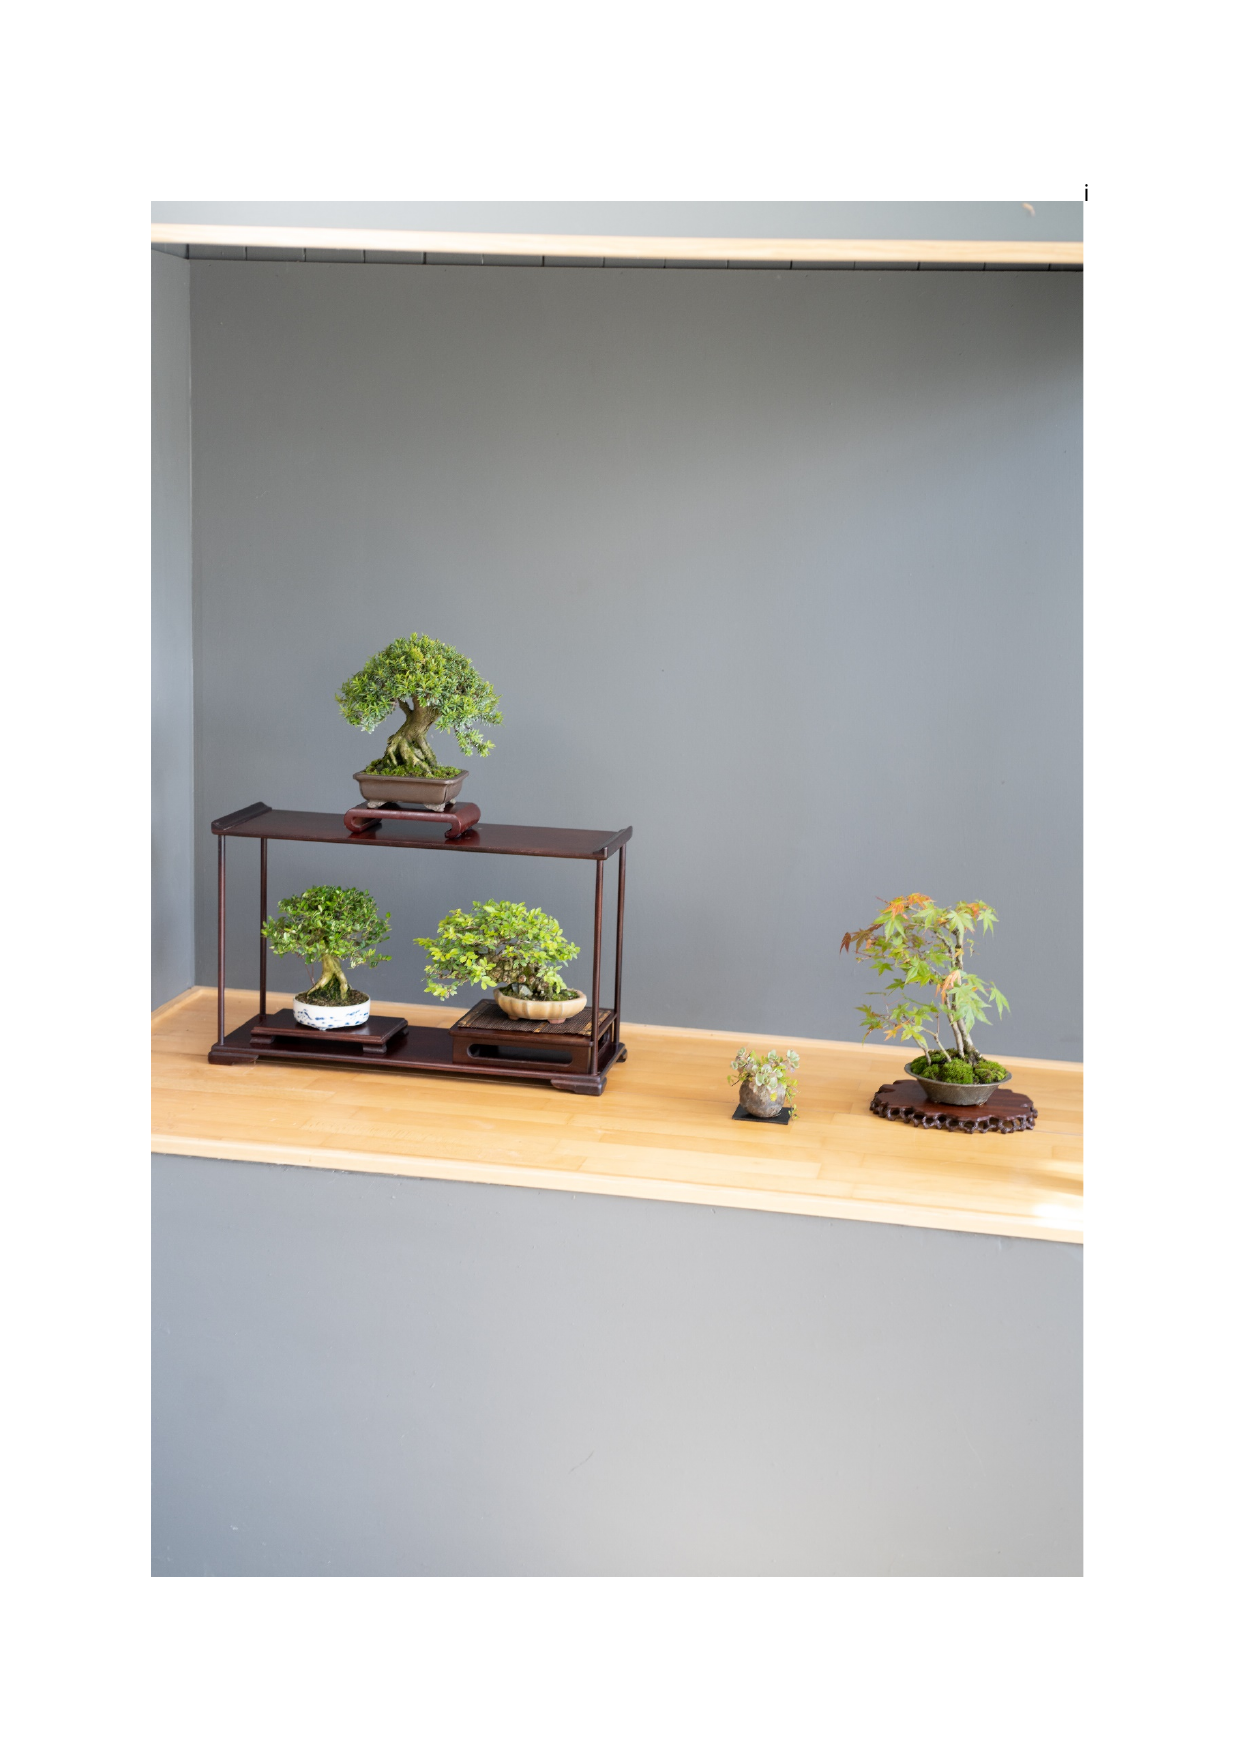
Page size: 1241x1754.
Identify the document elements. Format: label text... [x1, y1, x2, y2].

text i [118, 177, 1122, 1577]
